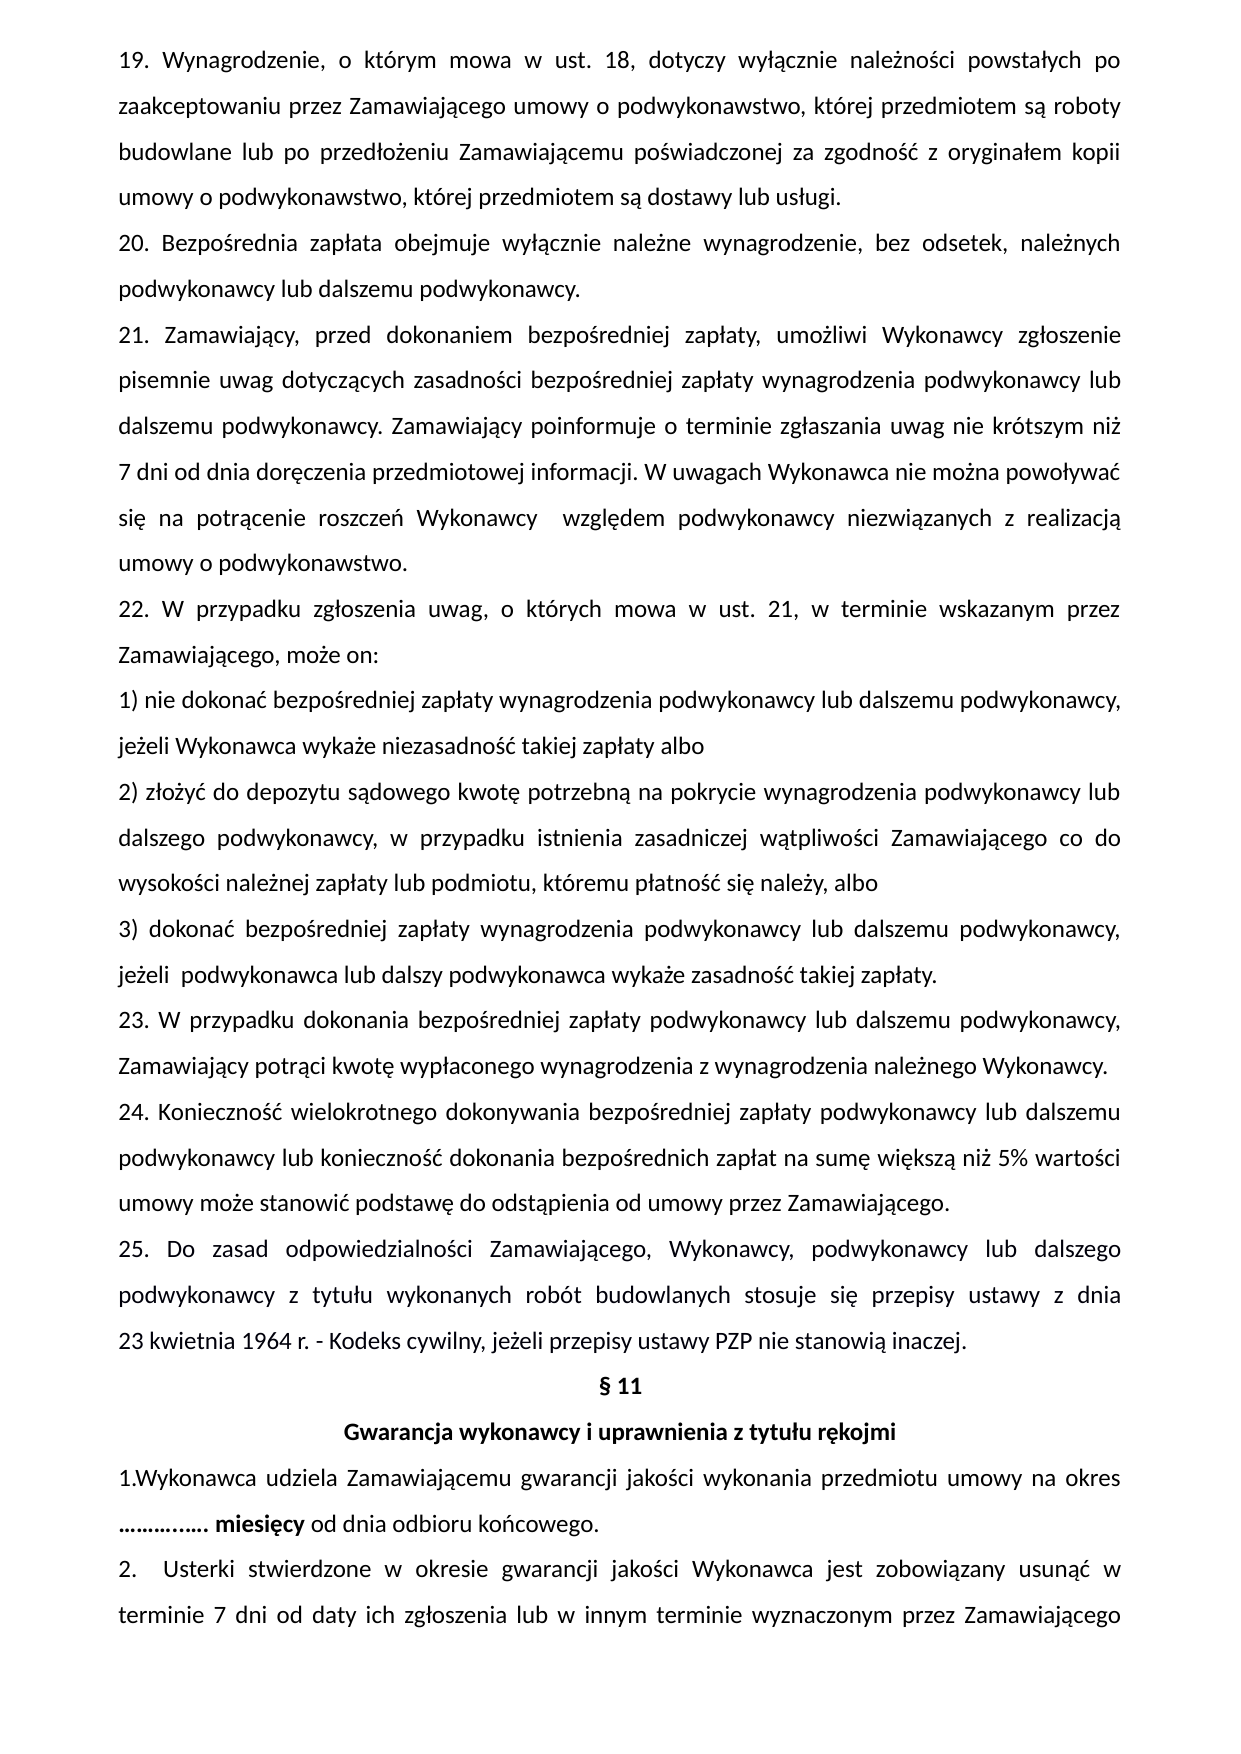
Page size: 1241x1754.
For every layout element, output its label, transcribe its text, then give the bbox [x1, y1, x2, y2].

text 23. W przypadku dokonania bezpośredniej zapłaty podwykonawcy lub dalszemu podwykonawcy, Zamawiający potrąci kwotę wypłaconego wynagrodzenia z wynagrodzenia należnego Wykonawcy. [118, 1005, 1122, 1081]
text 24. Konieczność wielokrotnego dokonywania bezpośredniej zapłaty podwykonawcy lub dalszemu podwykonawcy lub konieczność dokonania bezpośrednich zapłat na sumę większą niż 5% wartości umowy może stanowić podstawę do odstąpienia od umowy przez Zamawiającego. [118, 1096, 1122, 1218]
text 2) złożyć do depozytu sądowego kwotę potrzebną na pokrycie wynagrodzenia podwykonawcy lub dalszego podwykonawcy, w przypadku istnienia zasadniczej wątpliwości Zamawiającego co do wysokości należnej zapłaty lub podmiotu, któremu płatność się należy, albo [118, 776, 1122, 898]
text 1.Wykonawca udziela Zamawiającemu gwarancji jakości wykonania przedmiotu umowy na okres ………..…. miesięcy od dnia odbioru końcowego. [118, 1462, 1122, 1538]
text 2. Usterki stwierdzone w okresie gwarancji jakości Wykonawca jest zobowiązany usunąć w terminie 7 dni od daty ich zgłoszenia lub w innym terminie wyznaczonym przez Zamawiającego [118, 1553, 1122, 1630]
text 3) dokonać bezpośredniej zapłaty wynagrodzenia podwykonawcy lub dalszemu podwykonawcy, jeżeli podwykonawca lub dalszy podwykonawca wykaże zasadność takiej zapłaty. [118, 913, 1122, 989]
text 25. Do zasad odpowiedzialności Zamawiającego, Wykonawcy, podwykonawcy lub dalszego podwykonawcy z tytułu wykonanych robót budowlanych stosuje się przepisy ustawy z dnia 23 kwietnia 1964 r. - Kodeks cywilny, jeżeli przepisy ustawy PZP nie stanowią inaczej. [118, 1233, 1122, 1355]
text 22. W przypadku zgłoszenia uwag, o których mowa w ust. 21, w terminie wskazanym przez Zamawiającego, może on: [118, 593, 1122, 669]
text § 11 [118, 1371, 1122, 1401]
text 20. Bezpośrednia zapłata obejmuje wyłącznie należne wynagrodzenie, bez odsetek, należnych podwykonawcy lub dalszemu podwykonawcy. [118, 227, 1122, 303]
text 21. Zamawiający, przed dokonaniem bezpośredniej zapłaty, umożliwi Wykonawcy zgłoszenie pisemnie uwag dotyczących zasadności bezpośredniej zapłaty wynagrodzenia podwykonawcy lub dalszemu podwykonawcy. Zamawiający poinformuje o terminie zgłaszania uwag nie krótszym niż 7 dni od dnia doręczenia przedmiotowej informacji. W uwagach Wykonawca nie można powoływać się na potrącenie roszczeń Wykonawcy względem podwykonawcy niezwiązanych z realizacją umowy o podwykonawstwo. [118, 319, 1122, 578]
text 19. Wynagrodzenie, o którym mowa w ust. 18, dotyczy wyłącznie należności powstałych po zaakceptowaniu przez Zamawiającego umowy o podwykonawstwo, której przedmiotem są roboty budowlane lub po przedłożeniu Zamawiającemu poświadczonej za zgodność z oryginałem kopii umowy o podwykonawstwo, której przedmiotem są dostawy lub usługi. [118, 44, 1122, 212]
text 1) nie dokonać bezpośredniej zapłaty wynagrodzenia podwykonawcy lub dalszemu podwykonawcy, jeżeli Wykonawca wykaże niezasadność takiej zapłaty albo [118, 684, 1122, 761]
text Gwarancja wykonawcy i uprawnienia z tytułu rękojmi [118, 1416, 1122, 1447]
